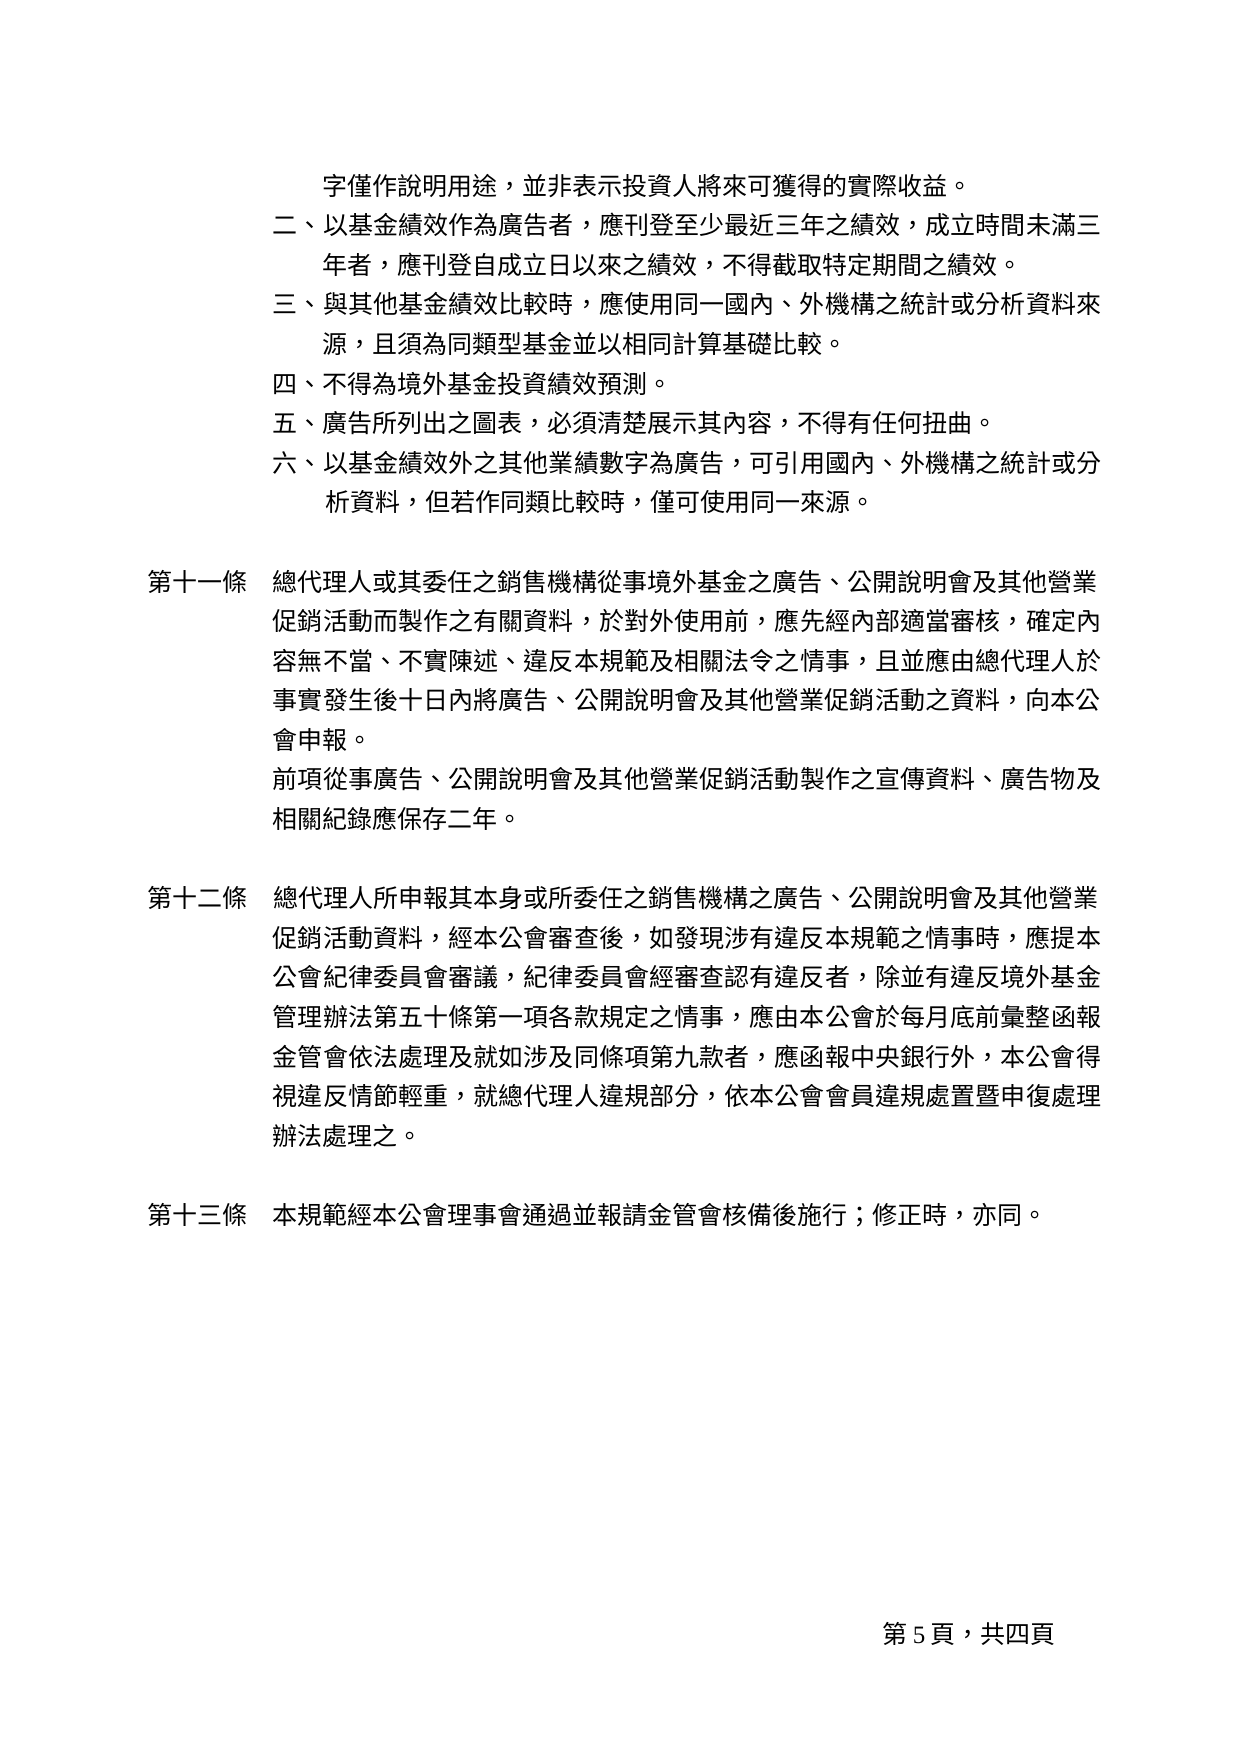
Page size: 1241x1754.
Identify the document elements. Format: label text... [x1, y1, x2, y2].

table_cell 第十三條 本規範經本公會理事會通過並報請金管會核備後施行；修正時，亦同。 [145, 1194, 1104, 1273]
table_cell 第十一條 總代理人或其委任之銷售機構從事境外基金之廣告、公開說明會及其他營業促銷活動而製作之有關資料，於對外使用前，應先經內部適當審核，確定內容無不當、不實陳述、違反本規範及相關法令之情事，且並應由總代理人於事實發生後十日內將廣告、公開說明會及其他營業促銷活動之資料，向本公會申報。 前項從事廣告、公開說明會及其他營業促銷活動製作之宣傳資料、廣告物及相關紀錄應保存二年。 [145, 560, 1104, 877]
table_cell 字僅作說明用途，並非表示投資人將來可獲得的實際收益。 二、以基金績效作為廣告者，應刊登至少最近三年之績效，成立時間未滿三年者，應刊登自成立日以來之績效，不得截取特定期間之績效。 三、與其他基金績效比較時，應使用同一國內、外機構之統計或分析資料來源，且須為同類型基金並以相同計算基礎比較。 四、不得為境外基金投資績效預測。 五、廣告所列出之圖表，必須清楚展示其內容，不得有任何扭曲。 六、以基金績效外之其他業績數字為廣告，可引用國內、外機構之統計或分析資料，但若作同類比較時，僅可使用同一來源。 [145, 165, 1104, 560]
table_cell 第十二條 總代理人所申報其本身或所委任之銷售機構之廣告、公開說明會及其他營業促銷活動資料，經本公會審查後，如發現涉有違反本規範之情事時，應提本公會紀律委員會審議，紀律委員會經審查認有違反者，除並有違反境外基金管理辦法第五十條第一項各款規定之情事，應由本公會於每月底前彙整函報金管會依法處理及就如涉及同條項第九款者，應函報中央銀行外，本公會得視違反情節輕重，就總代理人違規部分，依本公會會員違規處置暨申復處理辦法處理之。 [145, 877, 1104, 1194]
